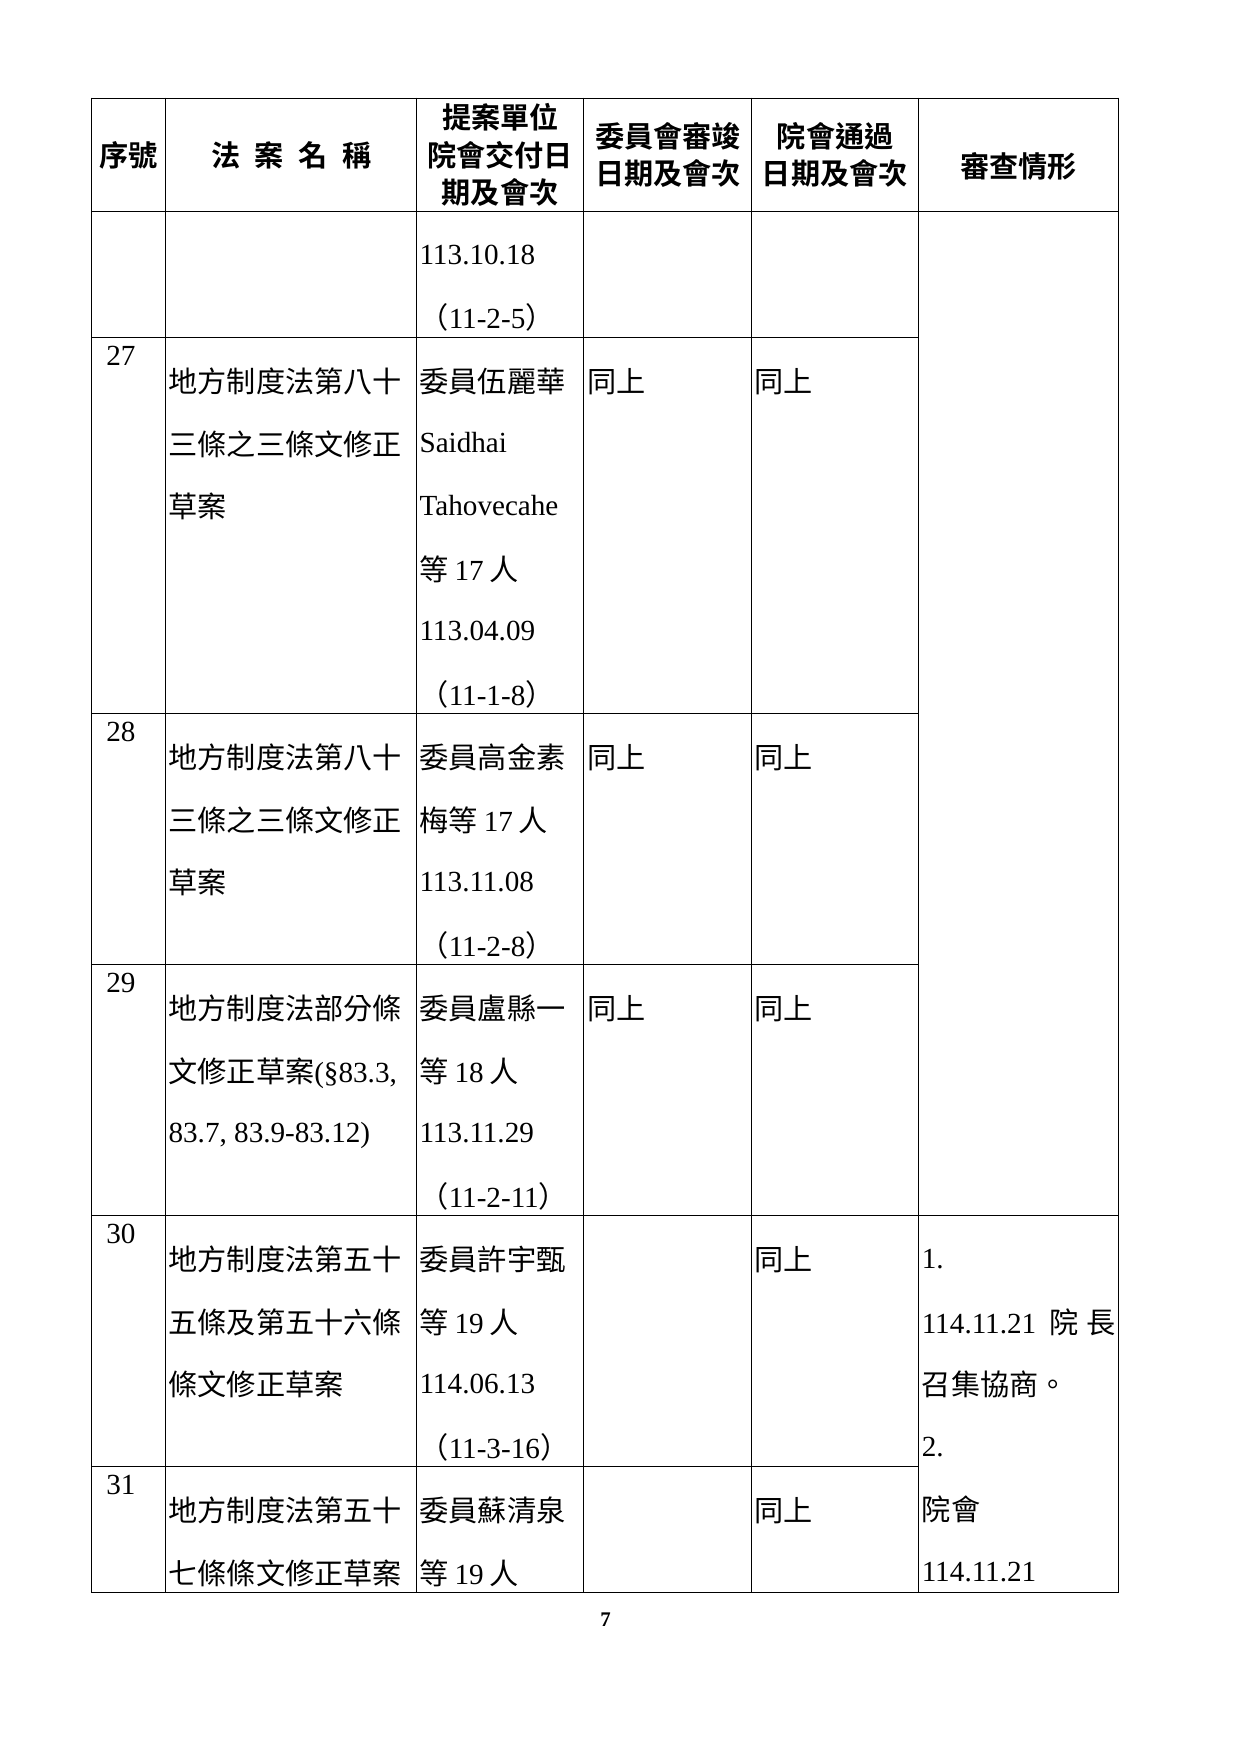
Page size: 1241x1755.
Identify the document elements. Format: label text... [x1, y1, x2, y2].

table_header 院會通過 日期及會次 [752, 99, 918, 211]
table_cell [584, 1216, 751, 1466]
table_cell 同上 [584, 714, 751, 964]
table_cell 同上 [752, 1216, 918, 1466]
table_cell 委員蘇清泉等19人 [417, 1467, 583, 1592]
table_cell 同上 [752, 965, 918, 1215]
table_cell 委員盧縣一等18人 113.11.29 （11-2-11） [417, 965, 583, 1215]
table_header 委員會審竣日期及會次 [584, 99, 751, 211]
table_cell [92, 338, 165, 713]
table_cell [92, 212, 165, 337]
table_cell [92, 714, 165, 964]
table_cell 1. 114.11.21院長召集協商。 2. 院會 114.11.21 [919, 1216, 1118, 1592]
table_cell [919, 212, 1118, 1215]
table_cell 同上 [752, 714, 918, 964]
table_header 審查情形 [919, 99, 1118, 211]
table_cell 地方制度法第八十三條之三條文修正草案 [166, 714, 416, 964]
table_header 序號 [92, 99, 165, 211]
table_cell 委員高金素梅等17人 113.11.08 （11-2-8） [417, 714, 583, 964]
table_header 提案單位 院會交付日期及會次 [417, 99, 583, 211]
table_cell 同上 [752, 1467, 918, 1592]
table_cell 委員許宇甄等19人 114.06.13 （11-3-16） [417, 1216, 583, 1466]
table_cell 地方制度法第八十三條之三條文修正草案 [166, 338, 416, 713]
table_cell 地方制度法第五十五條及第五十六條條文修正草案 [166, 1216, 416, 1466]
table_cell 委員伍麗華Saidhai Tahovecahe等17人 113.04.09 （11-1-8） [417, 338, 583, 713]
table_cell 地方制度法第五十七條條文修正草案 [166, 1467, 416, 1592]
table_cell 同上 [584, 965, 751, 1215]
table_cell [752, 212, 918, 337]
table_cell [166, 212, 416, 337]
table_cell [92, 1467, 165, 1592]
table_cell [92, 1216, 165, 1466]
table_cell [584, 212, 751, 337]
table_cell [584, 1467, 751, 1592]
table_cell 同上 [584, 338, 751, 713]
table_cell [92, 965, 165, 1215]
table_cell 同上 [752, 338, 918, 713]
table_cell 113.10.18 （11-2-5） [417, 212, 583, 337]
table_cell 地方制度法部分條文修正草案(§83.3, 83.7, 83.9-83.12) [166, 965, 416, 1215]
table_header 法 案 名 稱 [166, 99, 416, 211]
